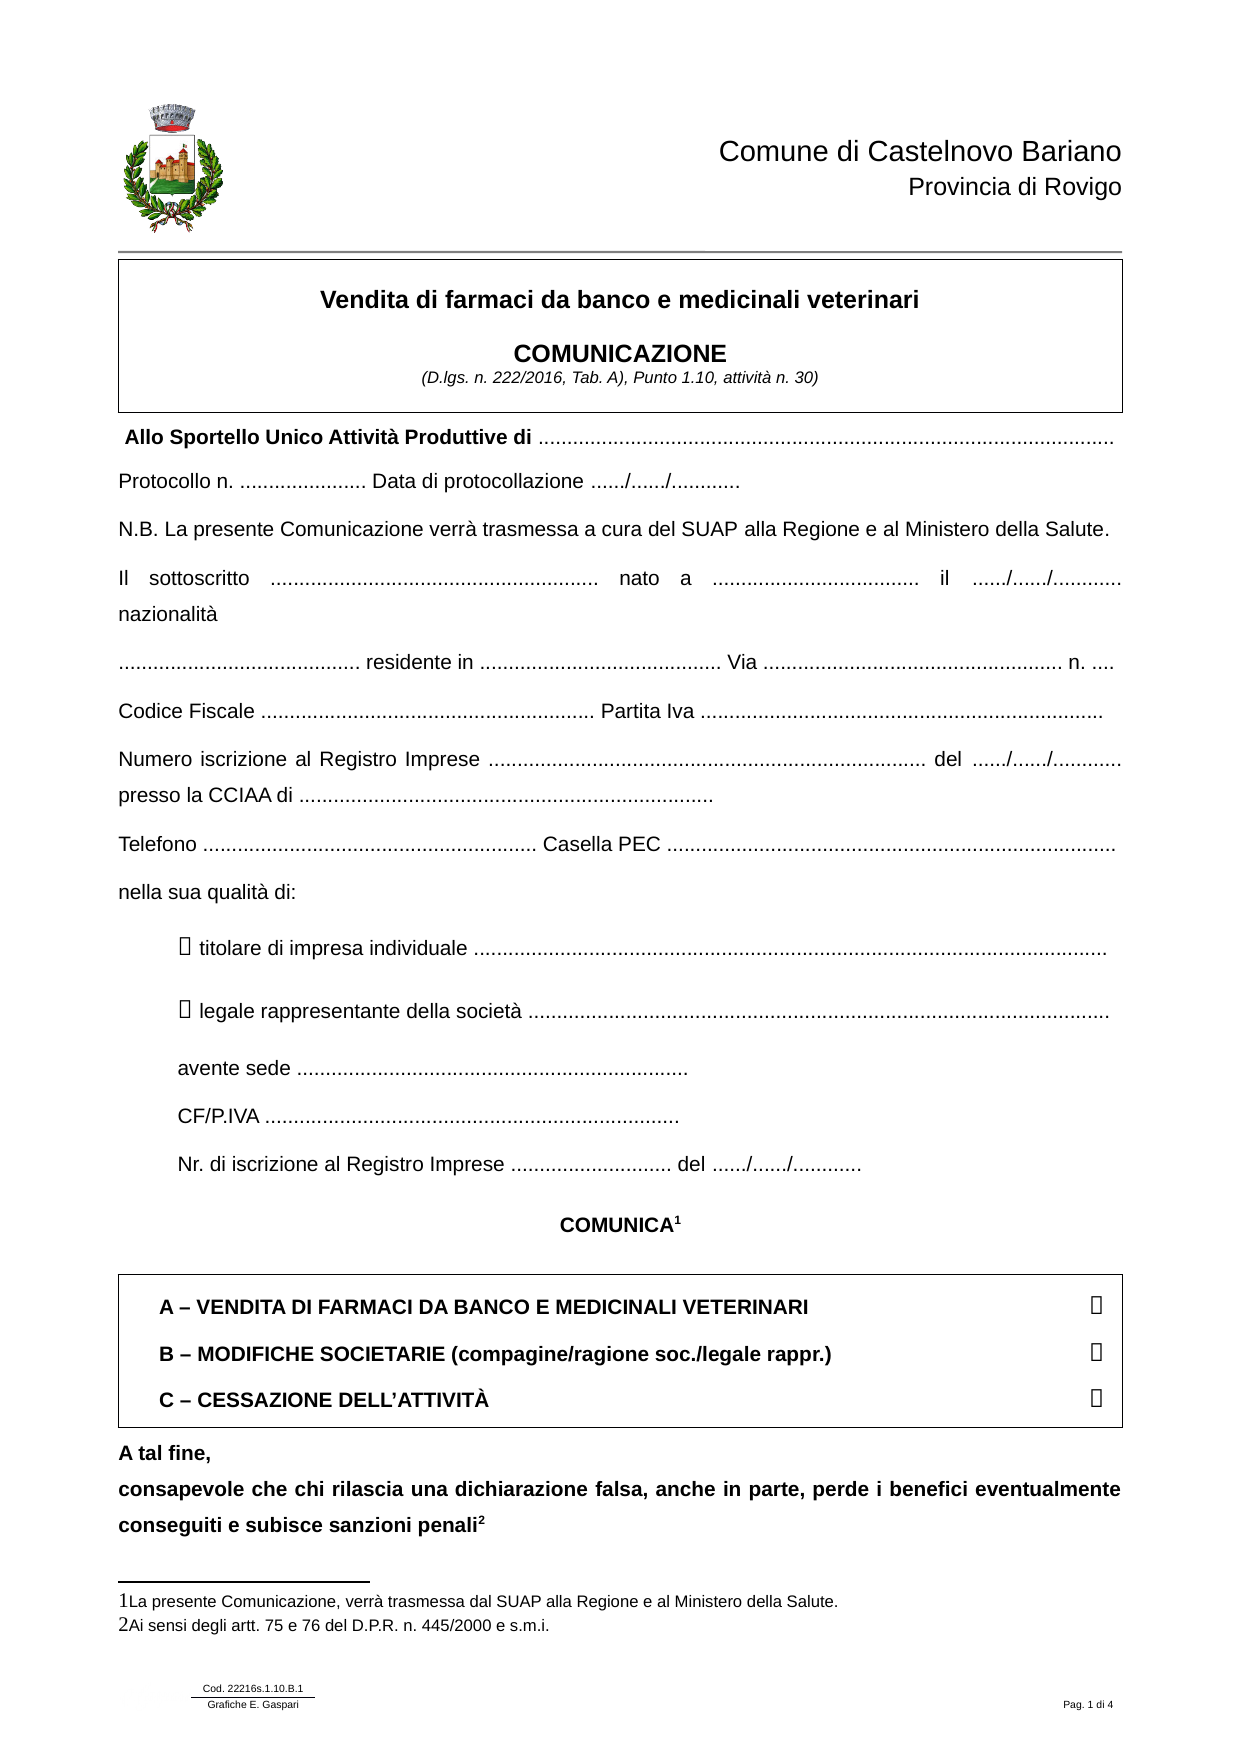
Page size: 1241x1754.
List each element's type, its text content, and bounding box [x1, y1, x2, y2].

text Provincia di Rovigo [224, 172, 1122, 201]
text Numero iscrizione al Registro Imprese ............................................................................ del ....../....../............ presso la CCIAA di ........................................................................ [118, 747, 1122, 807]
text La presente Comunicazione, verrà trasmessa dal SUAP alla Regione e al Ministero della Salute. [118, 1588, 1122, 1612]
text Ai sensi degli artt. 75 e 76 del D.P.R. n. 445/2000 e s.m.i. [118, 1612, 1122, 1636]
text Il sottoscritto ......................................................... nato a .................................... il ....../....../............ nazionalità [118, 566, 1122, 626]
picture [122, 103, 224, 234]
text N.B. La presente Comunicazione verrà trasmessa a cura del SUAP alla Regione e al Ministero della Salute. [118, 517, 1122, 541]
text avente sede .................................................................... [177, 1055, 1122, 1079]
text Protocollo n. ...................... Data di protocollazione ....../....../............ [118, 469, 1122, 493]
text CF/P.IVA ........................................................................ [177, 1104, 1122, 1128]
text Telefono .......................................................... Casella PEC .............................................................................. [118, 831, 1122, 855]
text A tal fine, [118, 1441, 1122, 1465]
table_header A – VENDITA DI FARMACI DA BANCO E MEDICINALI VETERINARI  B – MODIFICHE SOCIETARIE (compagine/ragione soc./legale rappr.)  C – CESSAZIONE DELL’ATTIVITÀ  [119, 1275, 1122, 1427]
text nella sua qualità di: [118, 880, 1122, 904]
text consapevole che chi rilascia una dichiarazione falsa, anche in parte, perde i benefici eventualmente conseguiti e subisce sanzioni penali [118, 1477, 1122, 1537]
text  legale rappresentante della società ..................................................................................................... [177, 992, 1122, 1026]
text COMUNICA [118, 1213, 1122, 1237]
table_header Vendita di farmaci da banco e medicinali veterinari COMUNICAZIONE (D.lgs. n. 222/2016, Tab. A), Punto 1.10, attività n. 30) [119, 260, 1122, 412]
text Allo Sportello Unico Attività Produttive di .................................................................................................... [118, 425, 1122, 449]
text Codice Fiscale .......................................................... Partita Iva ...................................................................... [118, 698, 1122, 722]
text  titolare di impresa individuale .............................................................................................................. [177, 928, 1122, 962]
text Comune di Castelnovo Bariano [224, 134, 1122, 167]
text Nr. di iscrizione al Registro Imprese ............................ del ....../....../............ [177, 1152, 1122, 1176]
text .......................................... residente in .......................................... Via .................................................... n. .... [118, 650, 1122, 674]
